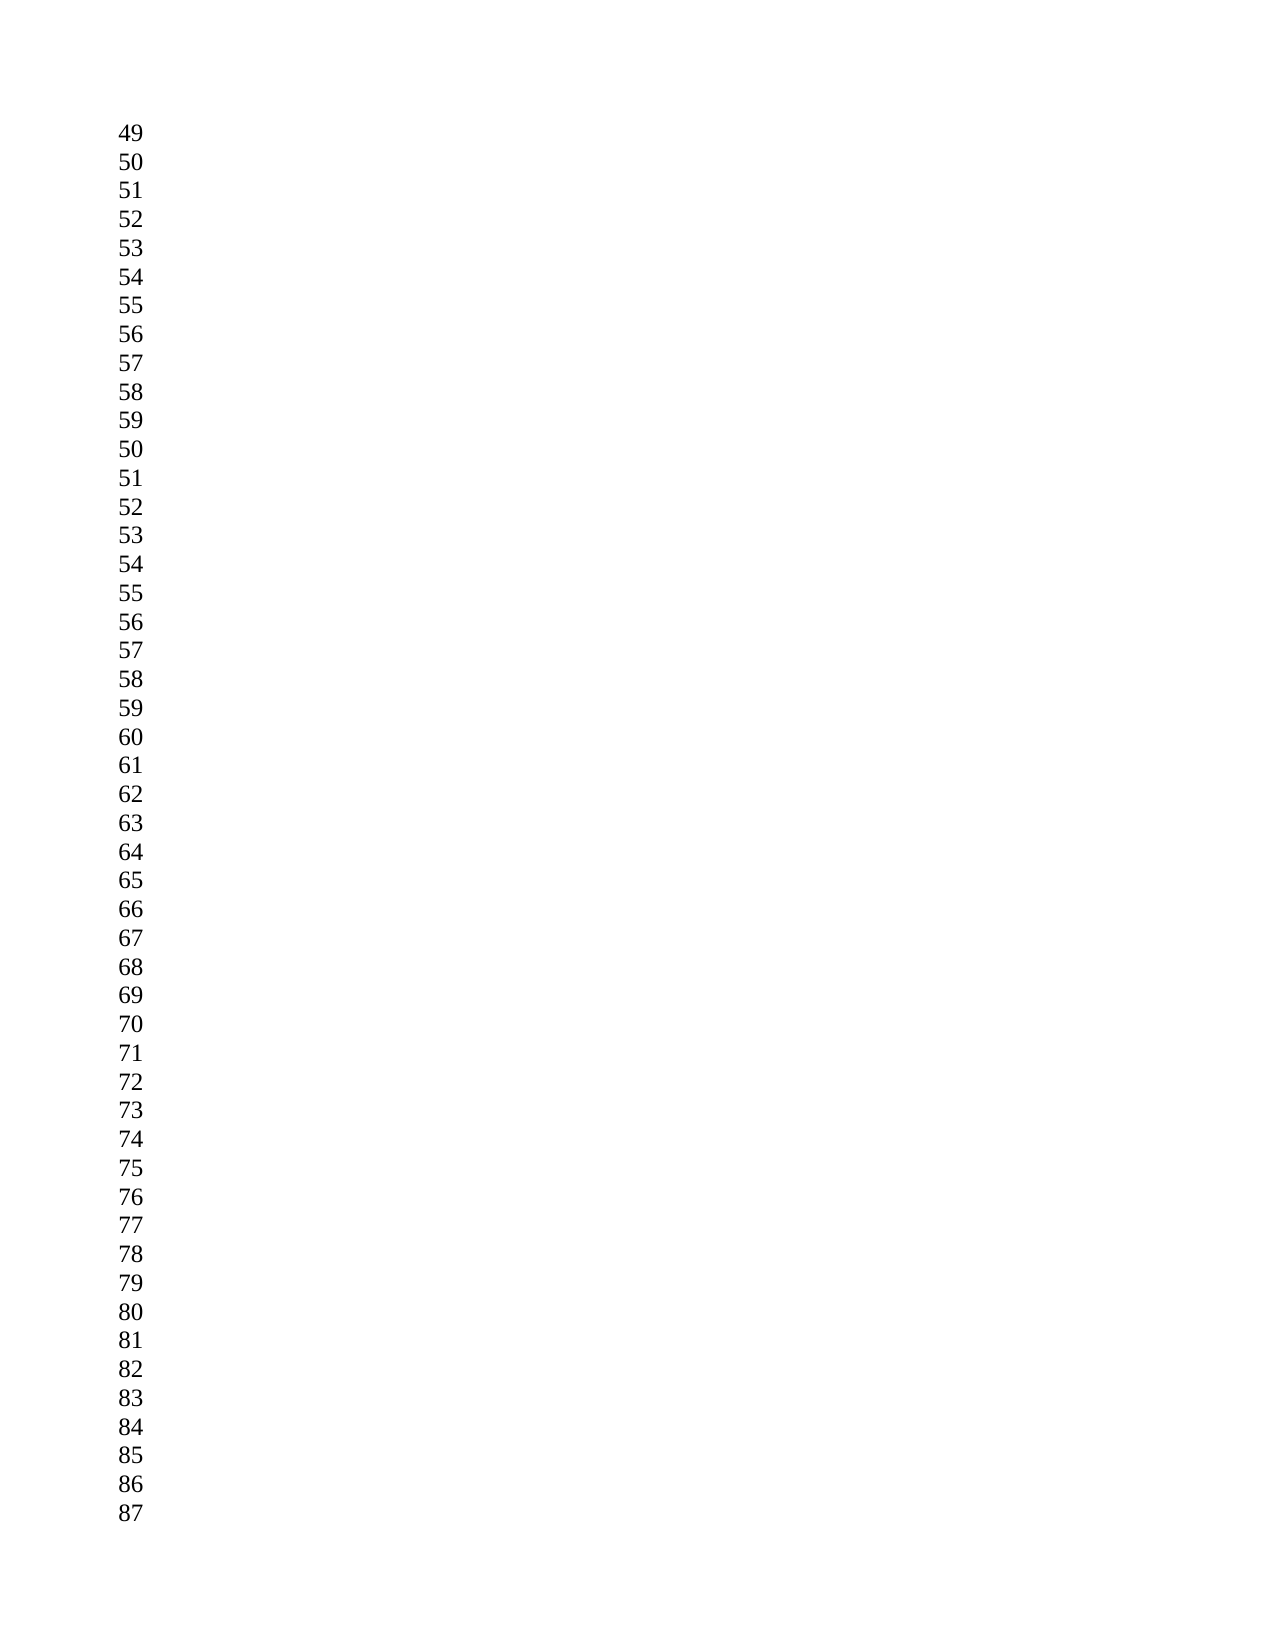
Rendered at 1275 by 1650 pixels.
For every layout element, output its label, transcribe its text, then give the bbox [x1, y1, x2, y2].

text 81 [118, 1326, 1157, 1354]
text 84 [118, 1412, 1157, 1441]
text 63 [118, 808, 1157, 837]
text 49 [118, 118, 1157, 147]
text 75 [118, 1153, 1157, 1182]
text 85 [118, 1441, 1157, 1469]
text 80 [118, 1297, 1157, 1326]
text 59 [118, 406, 1157, 434]
text 86 [118, 1469, 1157, 1498]
text 71 [118, 1038, 1157, 1067]
text 66 [118, 894, 1157, 923]
text 77 [118, 1211, 1157, 1239]
text 67 [118, 923, 1157, 952]
text 82 [118, 1354, 1157, 1383]
text 58 [118, 664, 1157, 693]
text 52 [118, 492, 1157, 521]
text 76 [118, 1182, 1157, 1211]
text 54 [118, 549, 1157, 578]
text 87 [118, 1498, 1157, 1527]
text 51 [118, 463, 1157, 492]
text 70 [118, 1009, 1157, 1038]
text 55 [118, 578, 1157, 607]
text 50 [118, 434, 1157, 463]
text 68 [118, 952, 1157, 981]
text 57 [118, 636, 1157, 664]
text 62 [118, 779, 1157, 808]
text 54 [118, 262, 1157, 291]
text 56 [118, 607, 1157, 636]
text 55 [118, 291, 1157, 319]
text 64 [118, 837, 1157, 866]
text 59 [118, 693, 1157, 722]
text 60 [118, 722, 1157, 751]
text 52 [118, 204, 1157, 233]
text 56 [118, 319, 1157, 348]
text 72 [118, 1067, 1157, 1096]
text 50 [118, 147, 1157, 176]
text 58 [118, 377, 1157, 406]
text 65 [118, 866, 1157, 894]
text 61 [118, 751, 1157, 779]
text 69 [118, 981, 1157, 1009]
text 57 [118, 348, 1157, 377]
text 53 [118, 233, 1157, 262]
text 74 [118, 1124, 1157, 1153]
text 73 [118, 1096, 1157, 1124]
text 79 [118, 1268, 1157, 1297]
text 78 [118, 1239, 1157, 1268]
text 83 [118, 1383, 1157, 1412]
text 51 [118, 176, 1157, 204]
text 53 [118, 521, 1157, 549]
